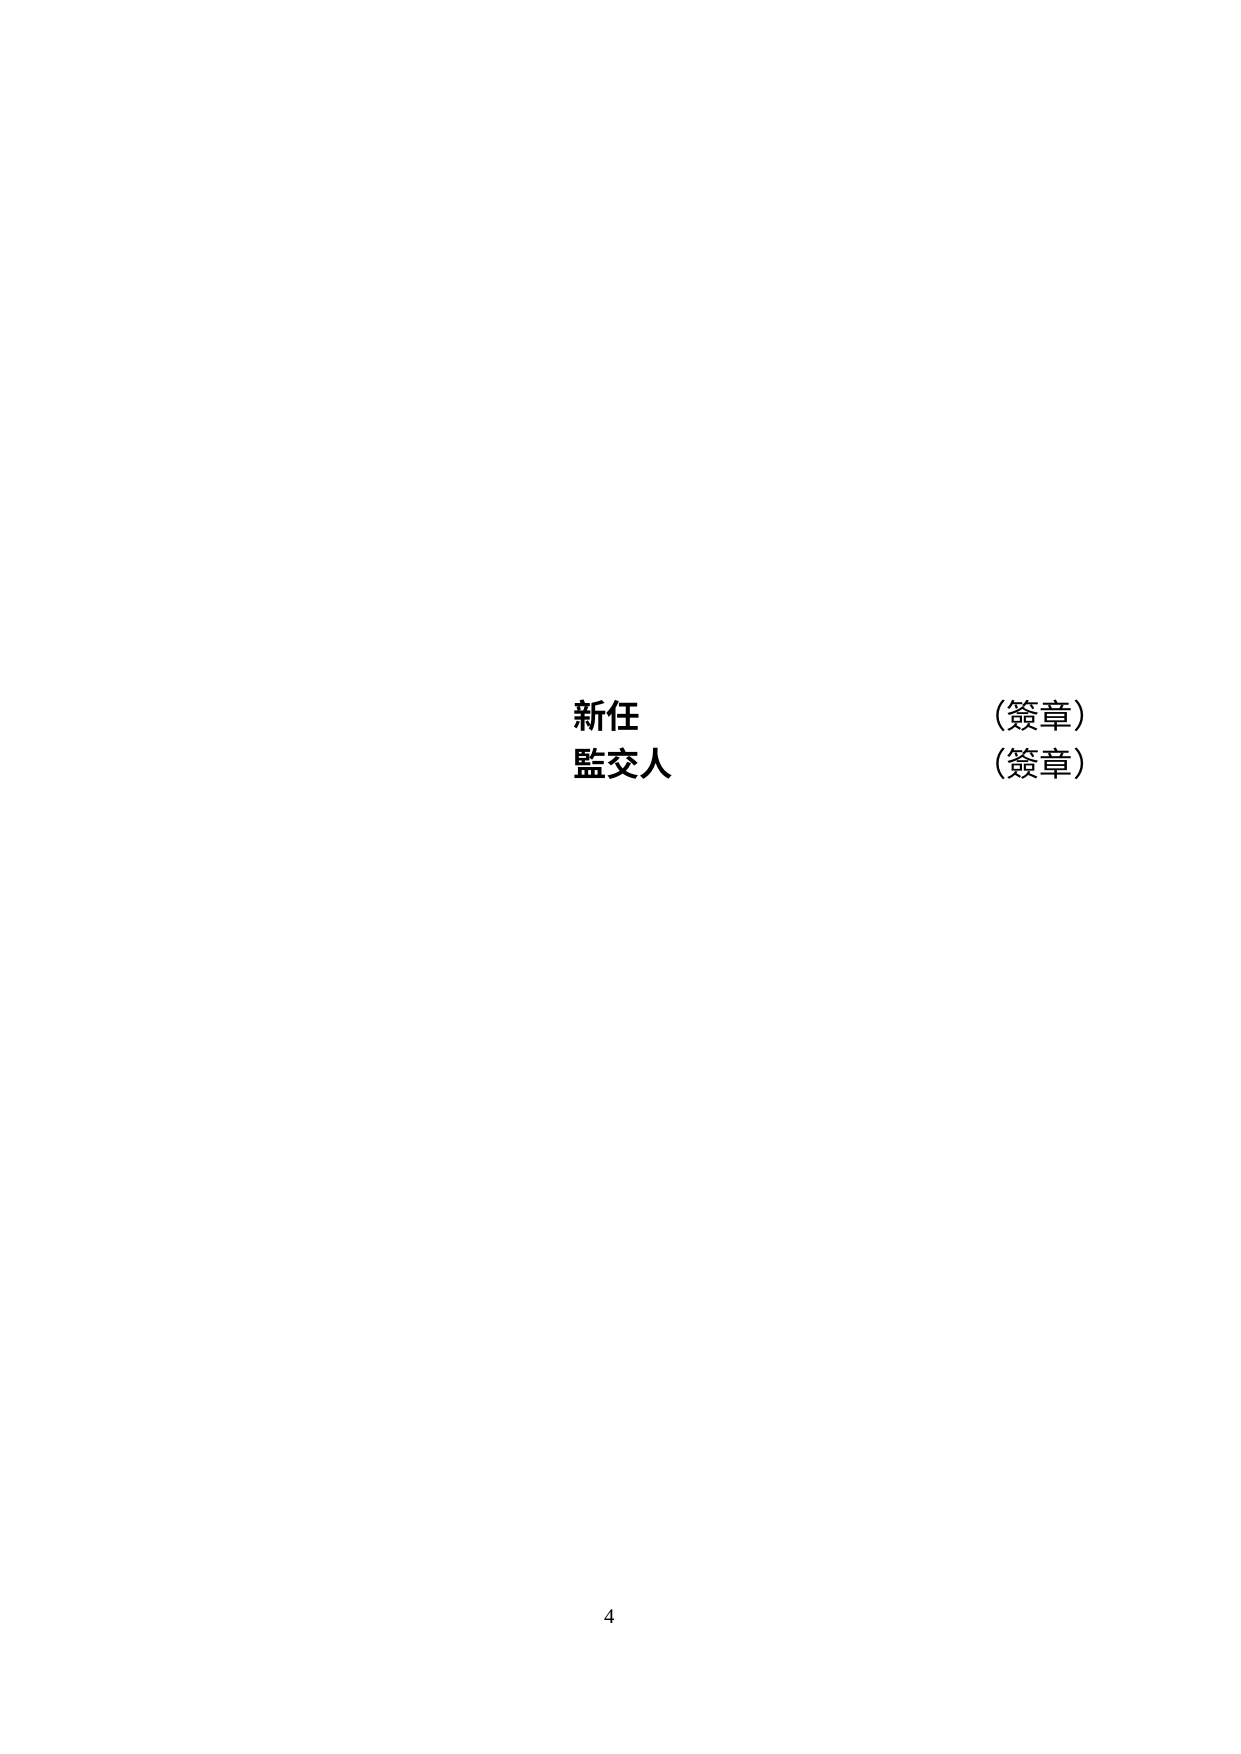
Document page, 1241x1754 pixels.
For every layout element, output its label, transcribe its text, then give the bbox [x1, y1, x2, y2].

text 新任 （簽章） [112, 690, 1106, 738]
text 監交人 （簽章） [112, 738, 1106, 786]
